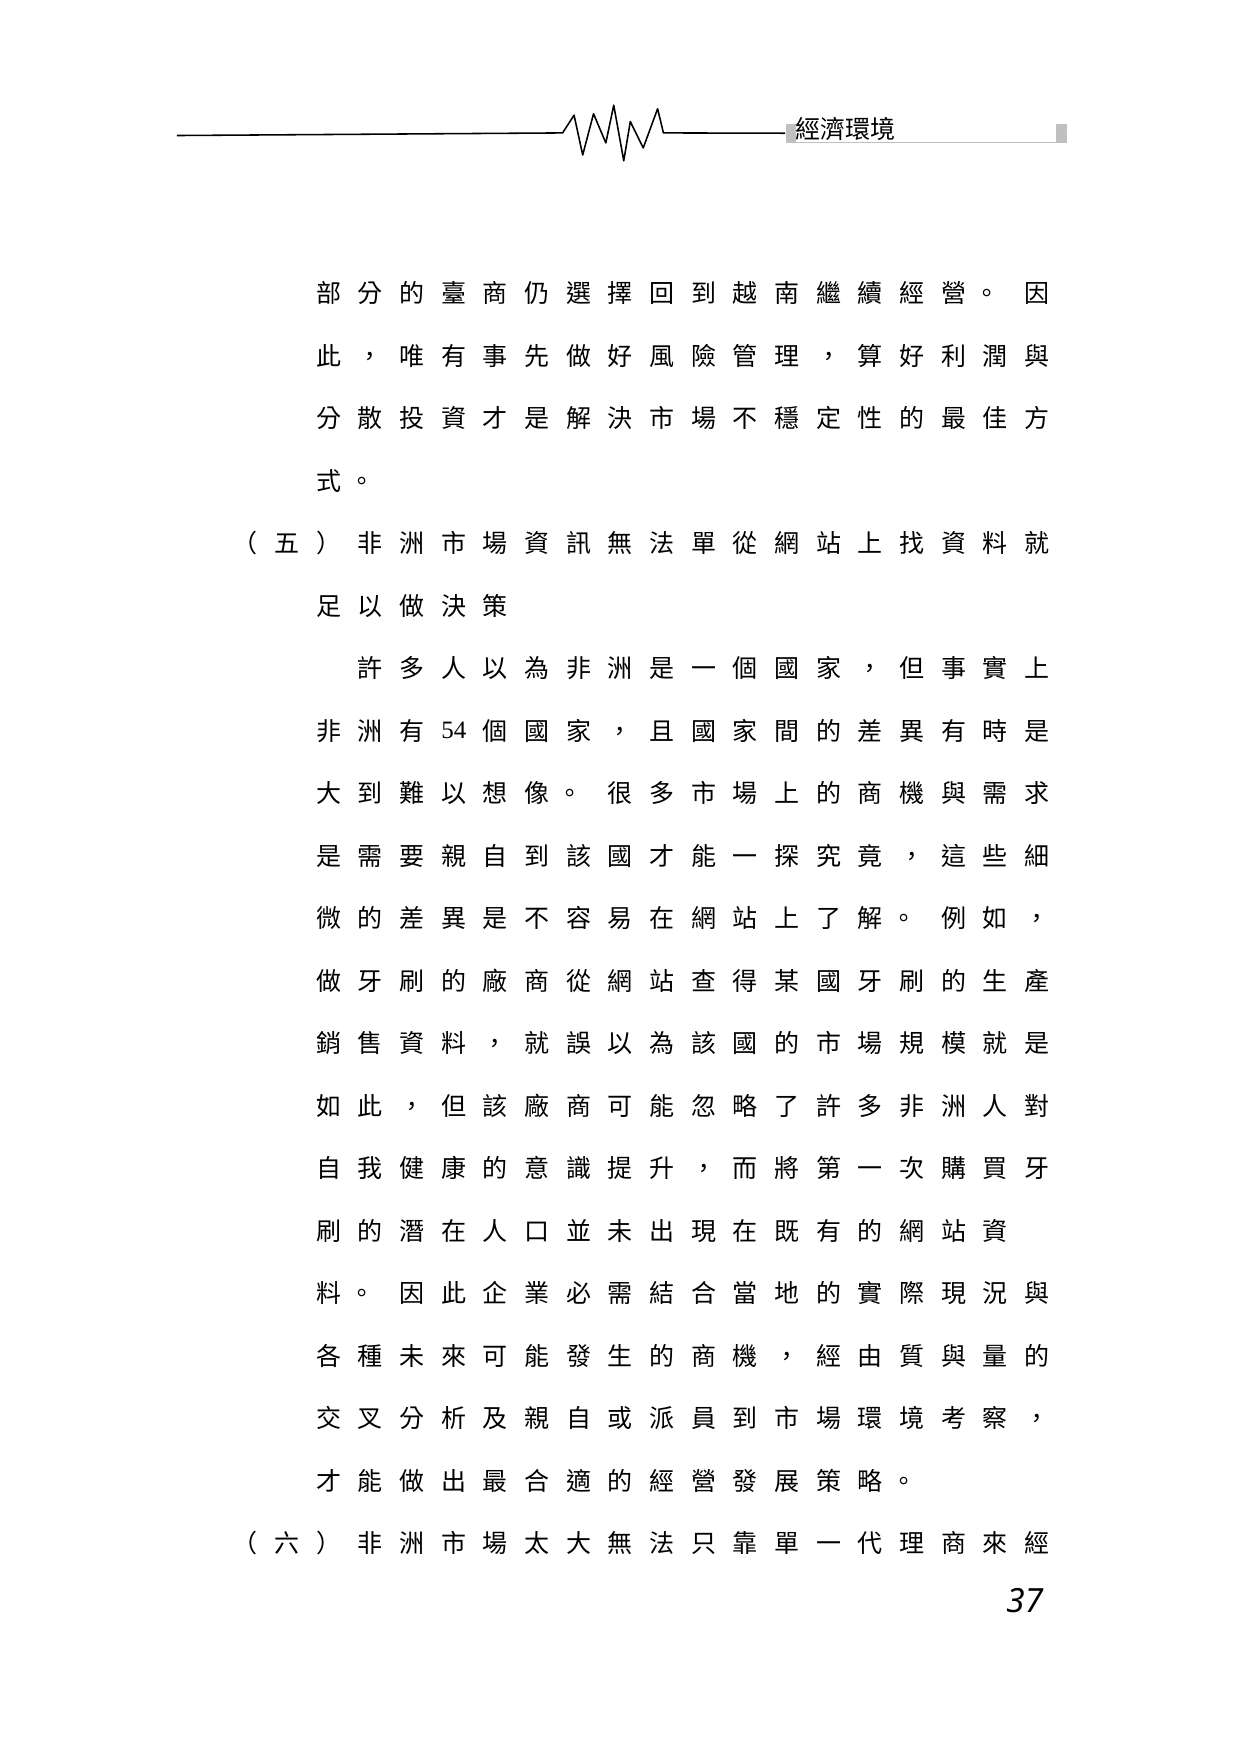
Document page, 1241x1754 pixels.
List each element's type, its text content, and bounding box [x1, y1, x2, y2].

text 許多人以為非洲是一個國家，但事實上非洲有54個國家，且國家間的差異有時是大到難以想像。很多市場上的商機與需求是需要親自到該國才能一探究竟，這些細微的差異是不容易在網站上了解。例如，做牙刷的廠商從網站查得某國牙刷的生產銷售資料，就誤以為該國的市場規模就是如此，但該廠商可能忽略了許多非洲人對自我健康的意識提升，而將第一次購買牙刷的潛在人口並未出現在既有的網站資料。因此企業必需結合當地的實際現況與各種未來可能發生的商機，經由質與量的交叉分析及親自或派員到市場環境考察，才能做出最合適的經營發展策略。 [281, 625, 1058, 1500]
text （六）非洲市場太大無法只靠單一代理商來經 [207, 1500, 1058, 1563]
text 部分的臺商仍選擇回到越南繼續經營。因此，唯有事先做好風險管理，算好利潤與分散投資才是解決市場不穩定性的最佳方式。 [281, 250, 1058, 500]
text （五）非洲市場資訊無法單從網站上找資料就足以做決策 [207, 500, 1058, 625]
